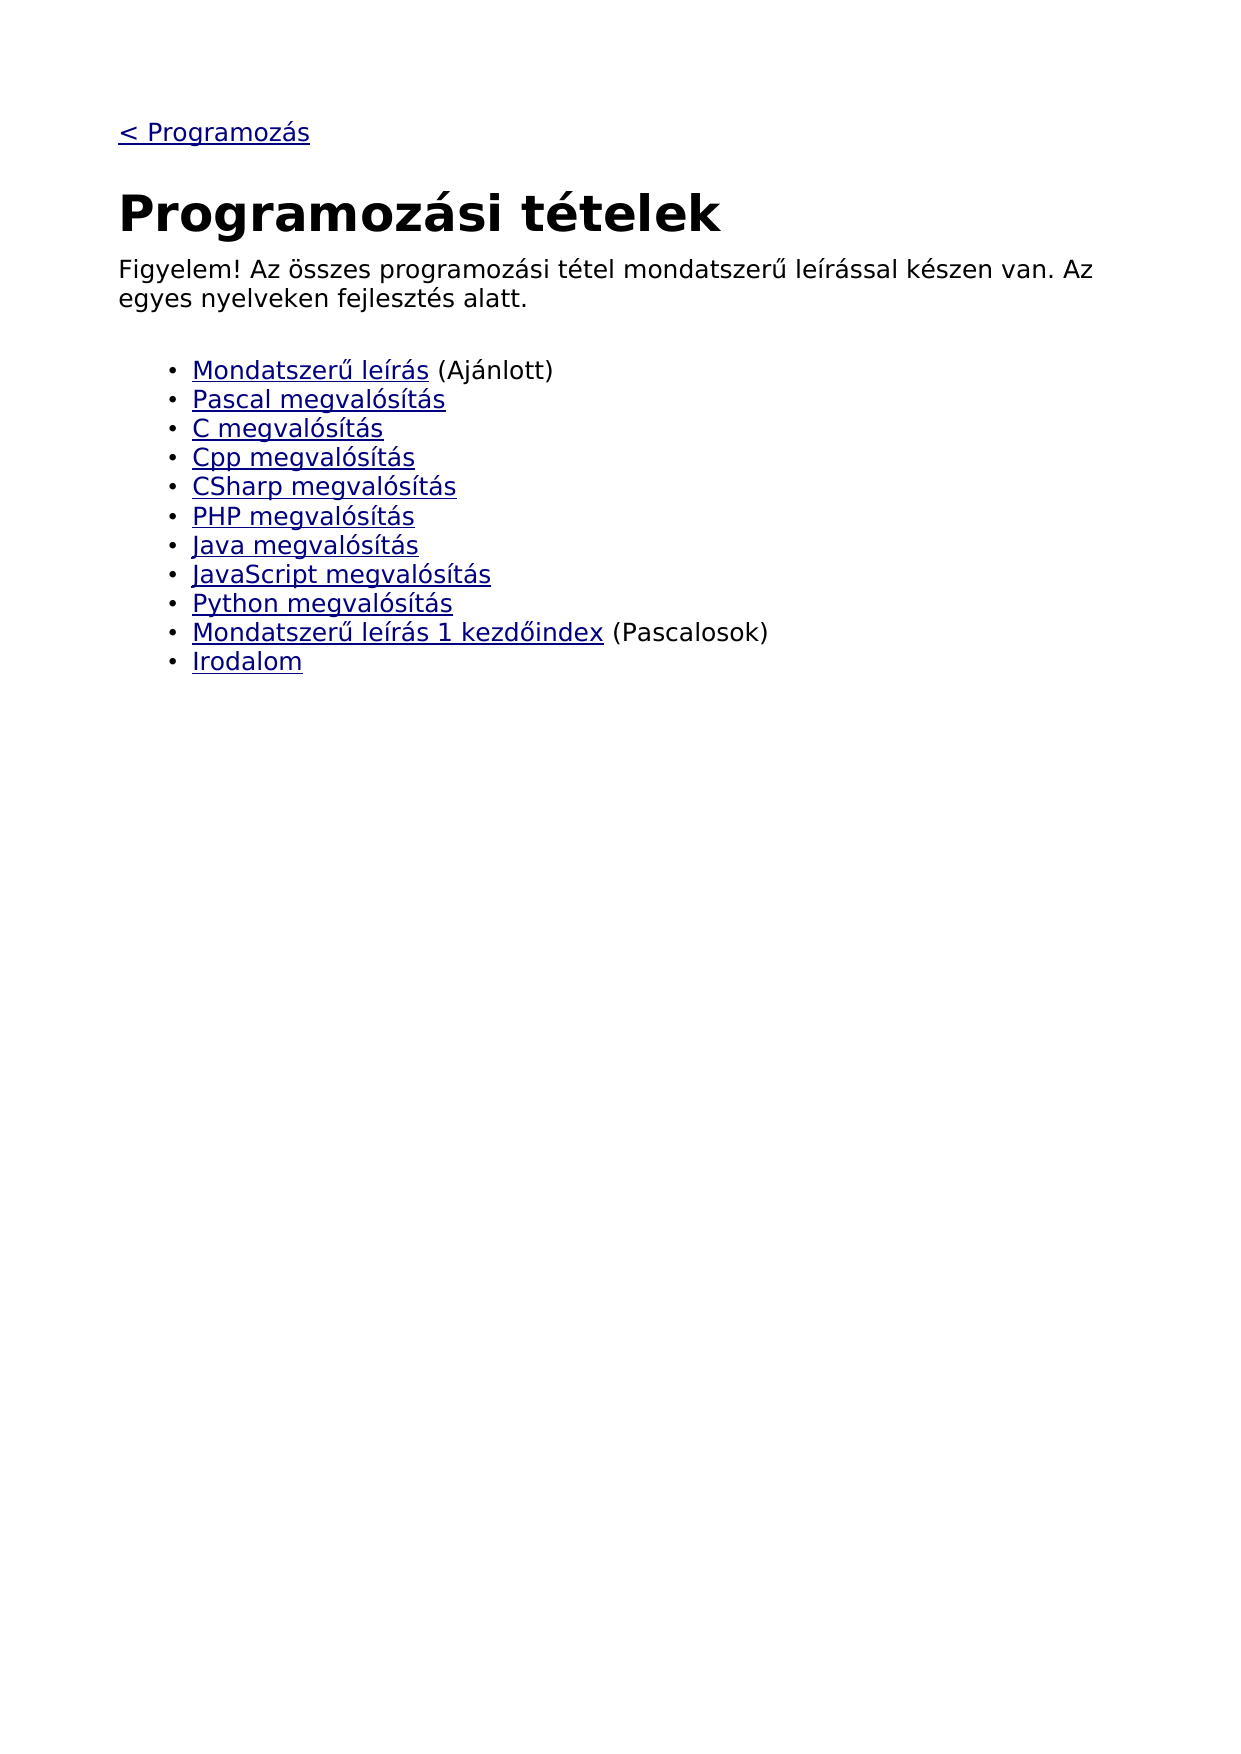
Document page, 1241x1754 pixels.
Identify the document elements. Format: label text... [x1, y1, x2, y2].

text Figyelem! Az összes programozási tétel mondatszerű leírással készen van. Az egyes nyelveken fejlesztés alatt. [118, 256, 1122, 314]
text < Programozás [118, 118, 1122, 147]
list Java megvalósítás [177, 531, 1122, 560]
list Pascal megvalósítás [177, 385, 1122, 414]
list Cpp megvalósítás [177, 443, 1122, 472]
list Irodalom [177, 647, 1122, 677]
list Mondatszerű leírás (Ajánlott) [177, 356, 1122, 385]
list CSharp megvalósítás [177, 472, 1122, 502]
list Mondatszerű leírás 1 kezdőindex (Pascalosok) [177, 618, 1122, 647]
list C megvalósítás [177, 414, 1122, 443]
list Python megvalósítás [177, 589, 1122, 618]
subtitle Programozási tételek [118, 185, 1122, 243]
list JavaScript megvalósítás [177, 560, 1122, 589]
list PHP megvalósítás [177, 502, 1122, 531]
